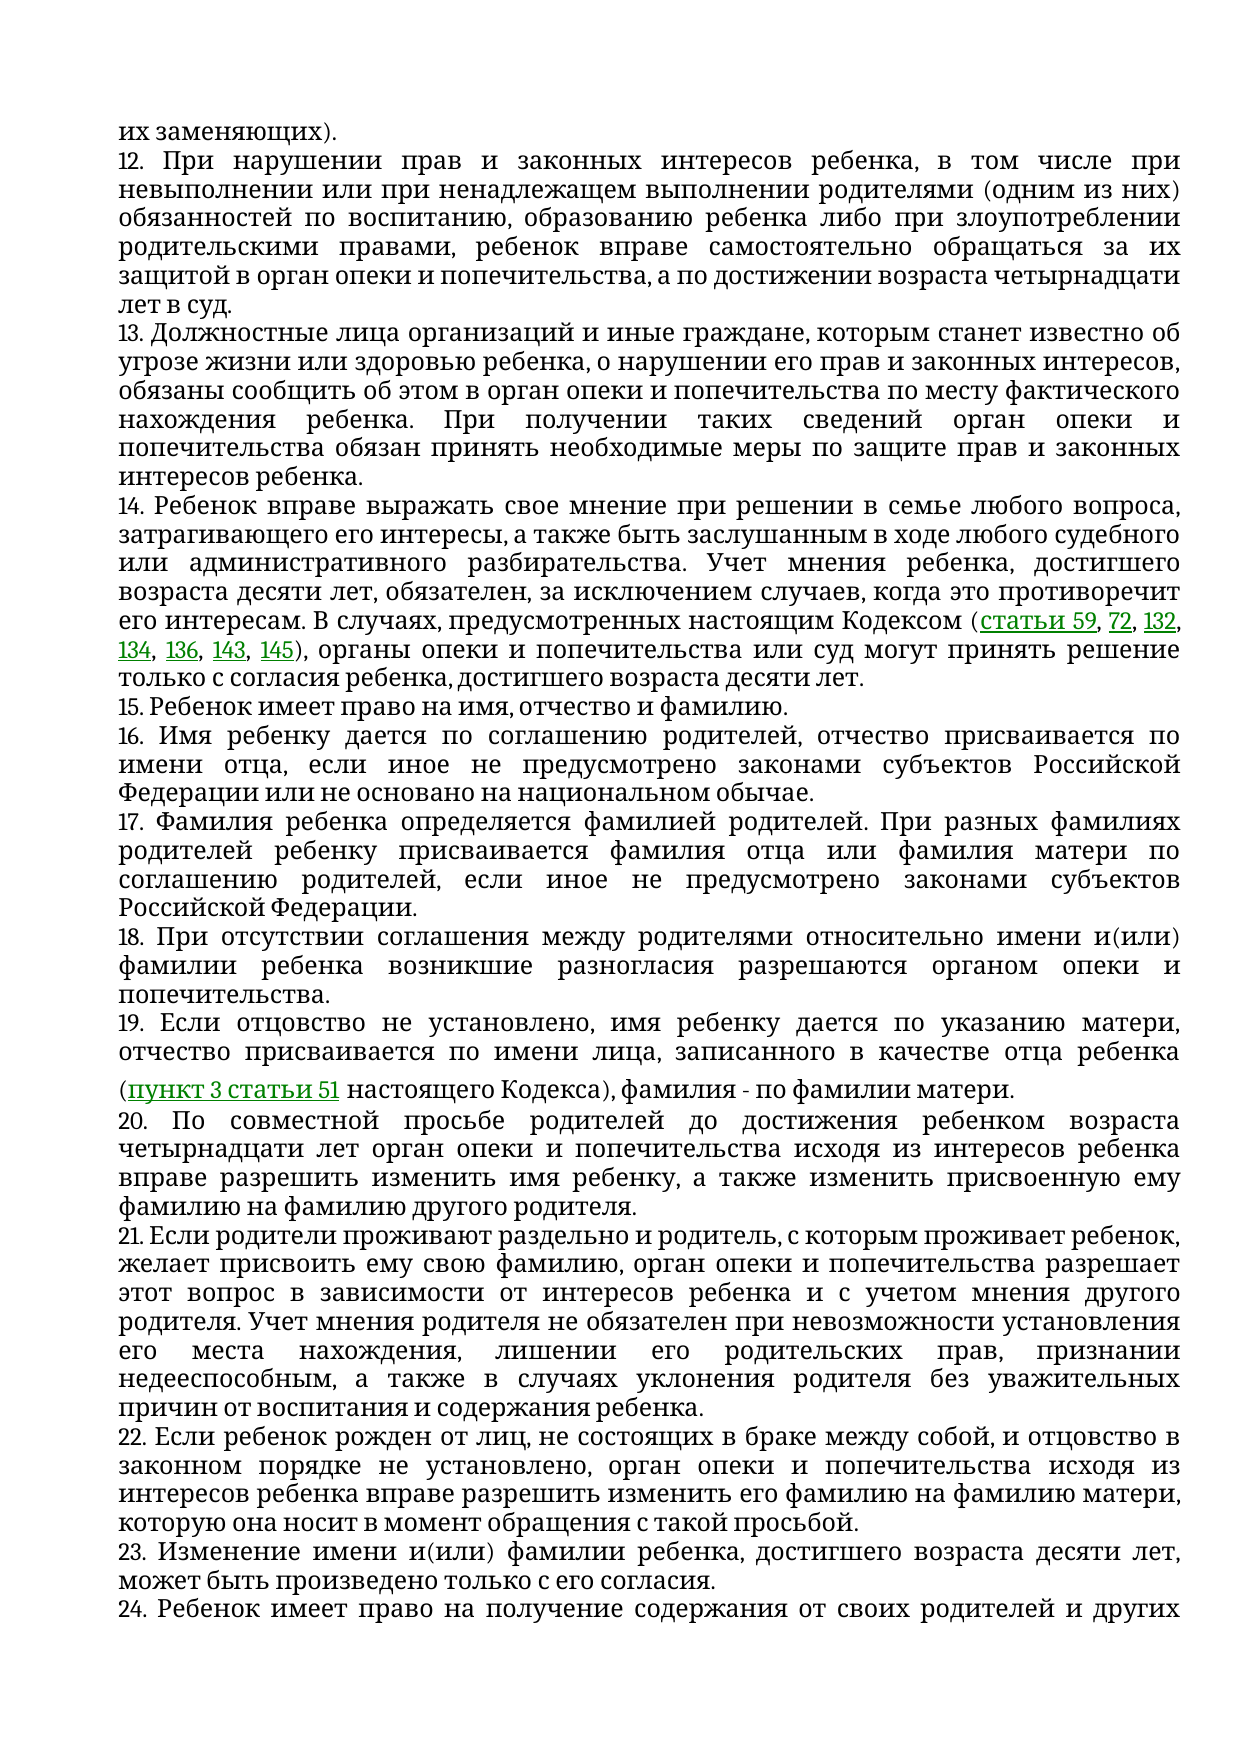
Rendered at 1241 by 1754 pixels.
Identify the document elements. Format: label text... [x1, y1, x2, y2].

text 19. Если отцовство не установлено, имя ребенку дается по указанию матери, отчество присваивается по имени лица, записанного в качестве отца ребенка (пункт 3 статьи 51 настоящего Кодекса), фамилия - по фамилии матери. [118, 1009, 1181, 1107]
text 14. Ребенок вправе выражать свое мнение при решении в семье любого вопроса, затрагивающего его интересы, а также быть заслушанным в ходе любого судебного или административного разбирательства. Учет мнения ребенка, достигшего возраста десяти лет, обязателен, за исключением случаев, когда это противоречит его интересам. В случаях, предусмотренных настоящим Кодексом (статьи 59, 72, 132, 134, 136, 143, 145), органы опеки и попечительства или суд могут принять решение только с согласия ребенка, достигшего возраста десяти лет. [118, 492, 1181, 693]
text 21. Если родители проживают раздельно и родитель, с которым проживает ребенок, желает присвоить ему свою фамилию, орган опеки и попечительства разрешает этот вопрос в зависимости от интересов ребенка и с учетом мнения другого родителя. Учет мнения родителя не обязателен при невозможности установления его места нахождения, лишении его родительских прав, признании недееспособным, а также в случаях уклонения родителя без уважительных причин от воспитания и содержания ребенка. [118, 1222, 1181, 1423]
text 12. При нарушении прав и законных интересов ребенка, в том числе при невыполнении или при ненадлежащем выполнении родителями (одним из них) обязанностей по воспитанию, образованию ребенка либо при злоупотреблении родительскими правами, ребенок вправе самостоятельно обращаться за их защитой в орган опеки и попечительства, а по достижении возраста четырнадцати лет в суд. [118, 147, 1181, 319]
text 13. Должностные лица организаций и иные граждане, которым станет известно об угрозе жизни или здоровью ребенка, о нарушении его прав и законных интересов, обязаны сообщить об этом в орган опеки и попечительства по месту фактического нахождения ребенка. При получении таких сведений орган опеки и попечительства обязан принять необходимые меры по защите прав и законных интересов ребенка. [118, 319, 1181, 492]
text их заменяющих). [118, 118, 1181, 147]
text 18. При отсутствии соглашения между родителями относительно имени и(или) фамилии ребенка возникшие разногласия разрешаются органом опеки и попечительства. [118, 923, 1181, 1009]
text 16. Имя ребенку дается по соглашению родителей, отчество присваивается по имени отца, если иное не предусмотрено законами субъектов Российской Федерации или не основано на национальном обычае. [118, 722, 1181, 808]
text 15. Ребенок имеет право на имя, отчество и фамилию. [118, 693, 1181, 722]
text 20. По совместной просьбе родителей до достижения ребенком возраста четырнадцати лет орган опеки и попечительства исходя из интересов ребенка вправе разрешить изменить имя ребенку, а также изменить присвоенную ему фамилию на фамилию другого родителя. [118, 1107, 1181, 1222]
text 17. Фамилия ребенка определяется фамилией родителей. При разных фамилиях родителей ребенку присваивается фамилия отца или фамилия матери по соглашению родителей, если иное не предусмотрено законами субъектов Российской Федерации. [118, 808, 1181, 923]
text 24. Ребенок имеет право на получение содержания от своих родителей и других [118, 1595, 1181, 1624]
text 23. Изменение имени и(или) фамилии ребенка, достигшего возраста десяти лет, может быть произведено только с его согласия. [118, 1538, 1181, 1595]
text 22. Если ребенок рожден от лиц, не состоящих в браке между собой, и отцовство в законном порядке не установлено, орган опеки и попечительства исходя из интересов ребенка вправе разрешить изменить его фамилию на фамилию матери, которую она носит в момент обращения с такой просьбой. [118, 1423, 1181, 1538]
